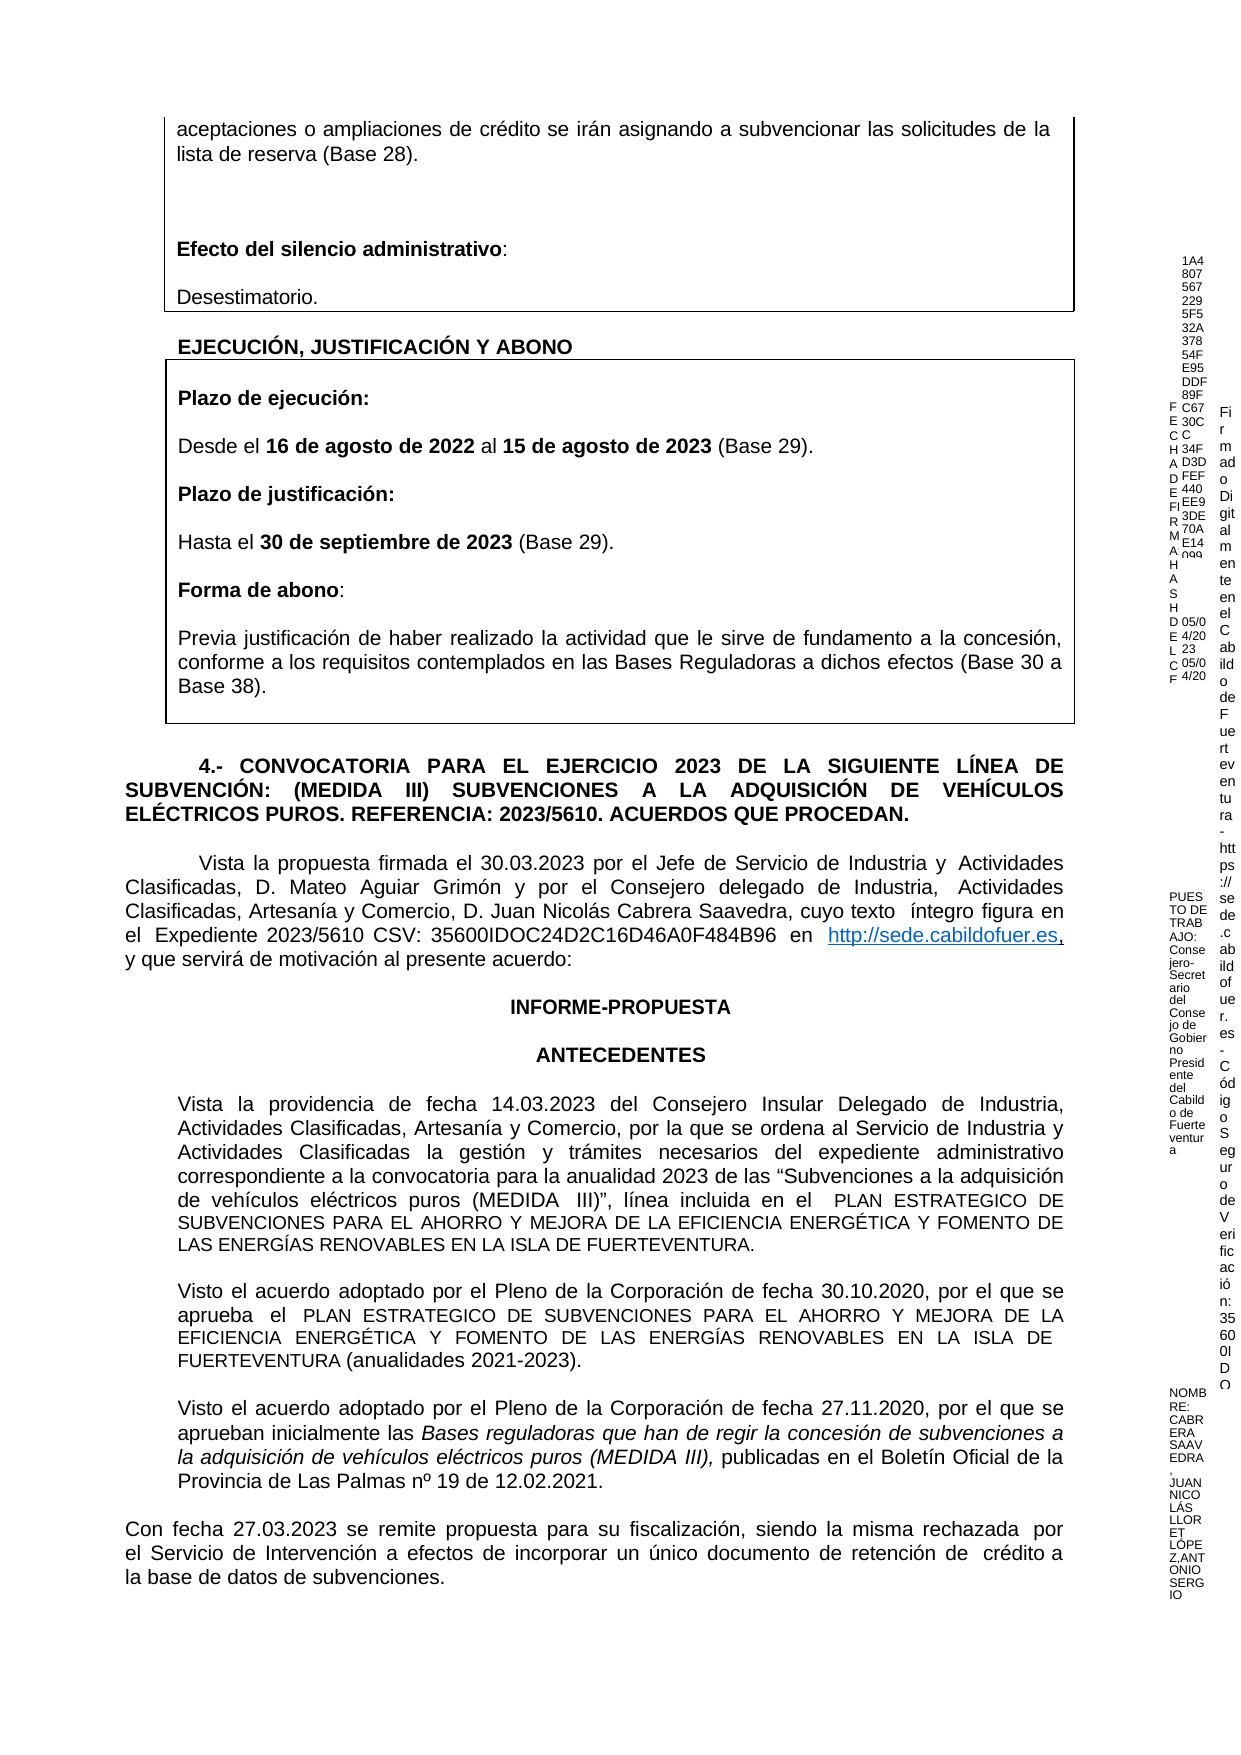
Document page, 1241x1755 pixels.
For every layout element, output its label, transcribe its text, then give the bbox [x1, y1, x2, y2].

text CABRERA SAAVEDRA, JUAN NICOLÁS LLORET LÓPEZ,ANTONIO SERGIO [1169, 1414, 1207, 1602]
text 05/04/2023 [1182, 656, 1209, 682]
text Plazo de ejecución: [178, 386, 1073, 410]
text Plazo de justificación: [178, 482, 1073, 506]
text 1A48075672295F532A37854FE95DDF89FC6730CC [1182, 254, 1209, 442]
subtitle 4.- CONVOCATORIA PARA EL EJERCICIO 2023 DE LA SIGUIENTE LÍNEA DE SUBVENCIÓN: (MEDIDA III) SUBVENCIONES A LA ADQUISICIÓN DE VEHÍCULOS ELÉCTRICOS PUROS. REFERENCIA: 2023/5610. ACUERDOS QUE PROCEDAN. [125, 754, 1064, 826]
subtitle [1209, 335, 1241, 359]
text Hasta el 30 de septiembre de 2023 (Base 29). [178, 530, 1073, 554]
text PUESTO DE TRABAJO: [1169, 890, 1209, 944]
text Visto el acuerdo adoptado por el Pleno de la Corporación de fecha 30.10.2020, por el que se aprueba el PLAN ESTRATEGICO DE SUBVENCIONES PARA EL AHORRO Y MEJORA DE LA EFICIENCIA ENERGÉTICA Y FOMENTO DE LAS ENERGÍAS RENOVABLES EN LA ISLA DE [177, 1279, 1064, 1348]
text Visto el acuerdo adoptado por el Pleno de la Corporación de fecha 27.11.2020, por el que se aprueban inicialmente las Bases reguladoras que han de regir la concesión de subvenciones a la adquisición de vehículos eléctricos puros (MEDIDA III), publicadas en el Boletín Oficial de la Provincia de Las Palmas nº 19 de 12.02.2021. [177, 1396, 1064, 1493]
text Forma de abono: [178, 577, 1073, 601]
subtitle INFORME-PROPUESTA ANTECEDENTES [430, 995, 811, 1067]
subtitle EJECUCIÓN, JUSTIFICACIÓN Y ABONO [177, 254, 1182, 557]
text Desde el 16 de agosto de 2022 al 15 de agosto de 2023 (Base 29). [178, 434, 1073, 458]
text 05/04/2023 [1182, 616, 1209, 656]
text [1167, 1386, 1209, 1621]
text FECHA DE FIRMA: HASH DEL CERTIFICADO: [1169, 399, 1184, 682]
text 34FD3DFEF440EE93DE70AE140996B1C6668F08F5 [1182, 442, 1209, 557]
text Previa justificación de haber realizado la actividad que le sirve de fundamento a la concesión, conforme a los requisitos contemplados en las Bases Reguladoras a dichos efectos (Base 30 a Base 38). [178, 626, 1063, 698]
text NOMBRE: [1169, 1387, 1209, 1414]
text Consejero-Secretario del Consejo de Gobierno Presidente del Cabildo de Fuerteventura [1169, 945, 1207, 1154]
text Con fecha 27.03.2023 se remite propuesta para su fiscalización, siendo la misma rechazada por el Servicio de Intervención a efectos de incorporar un único documento de retención de crédito a la base de datos de subvenciones. [125, 1516, 1064, 1589]
text Vista la propuesta firmada el 30.03.2023 por el Jefe de Servicio de Industria y Actividades Clasificadas, D. Mateo Aguiar Grimón y por el Consejero delegado de Industria, Actividades Clasificadas, Artesanía y Comercio, D. Juan Nicolás Cabrera Saavedra, cuyo texto íntegro figura en el Expediente 2023/5610 CSV: 35600IDOC24D2C16D46A0F484B96 en http://sede.cabildofuer.es, y que servirá de motivación al presente acuerdo: [125, 850, 1064, 971]
text FUERTEVENTURA (anualidades 2021-2023). [177, 1348, 1217, 1372]
text Firmado Digitalmente en el Cabildo de Fuerteventura - https://sede.cabildofuer.es - Código Seguro de Verificación: 35600IDOC2048A652534847047BC [1219, 404, 1236, 1389]
text Vista la providencia de fecha 14.03.2023 del Consejero Insular Delegado de Industria, Actividades Clasificadas, Artesanía y Comercio, por la que se ordena al Servicio de Industria y Actividades Clasificadas la gestión y trámites necesarios del expediente administrativo correspondiente a la convocatoria para la anualidad 2023 de las “Subvenciones a la adquisición de vehículos eléctricos puros (MEDIDA III)”, línea incluida en el PLAN ESTRATEGICO DE SUBVENCIONES PARA EL AHORRO Y MEJORA DE LA EFICIENCIA ENERGÉTICA Y FOMENTO DE LAS ENERGÍAS RENOVABLES EN LA ISLA DE FUERTEVENTURA. [177, 1091, 1064, 1255]
